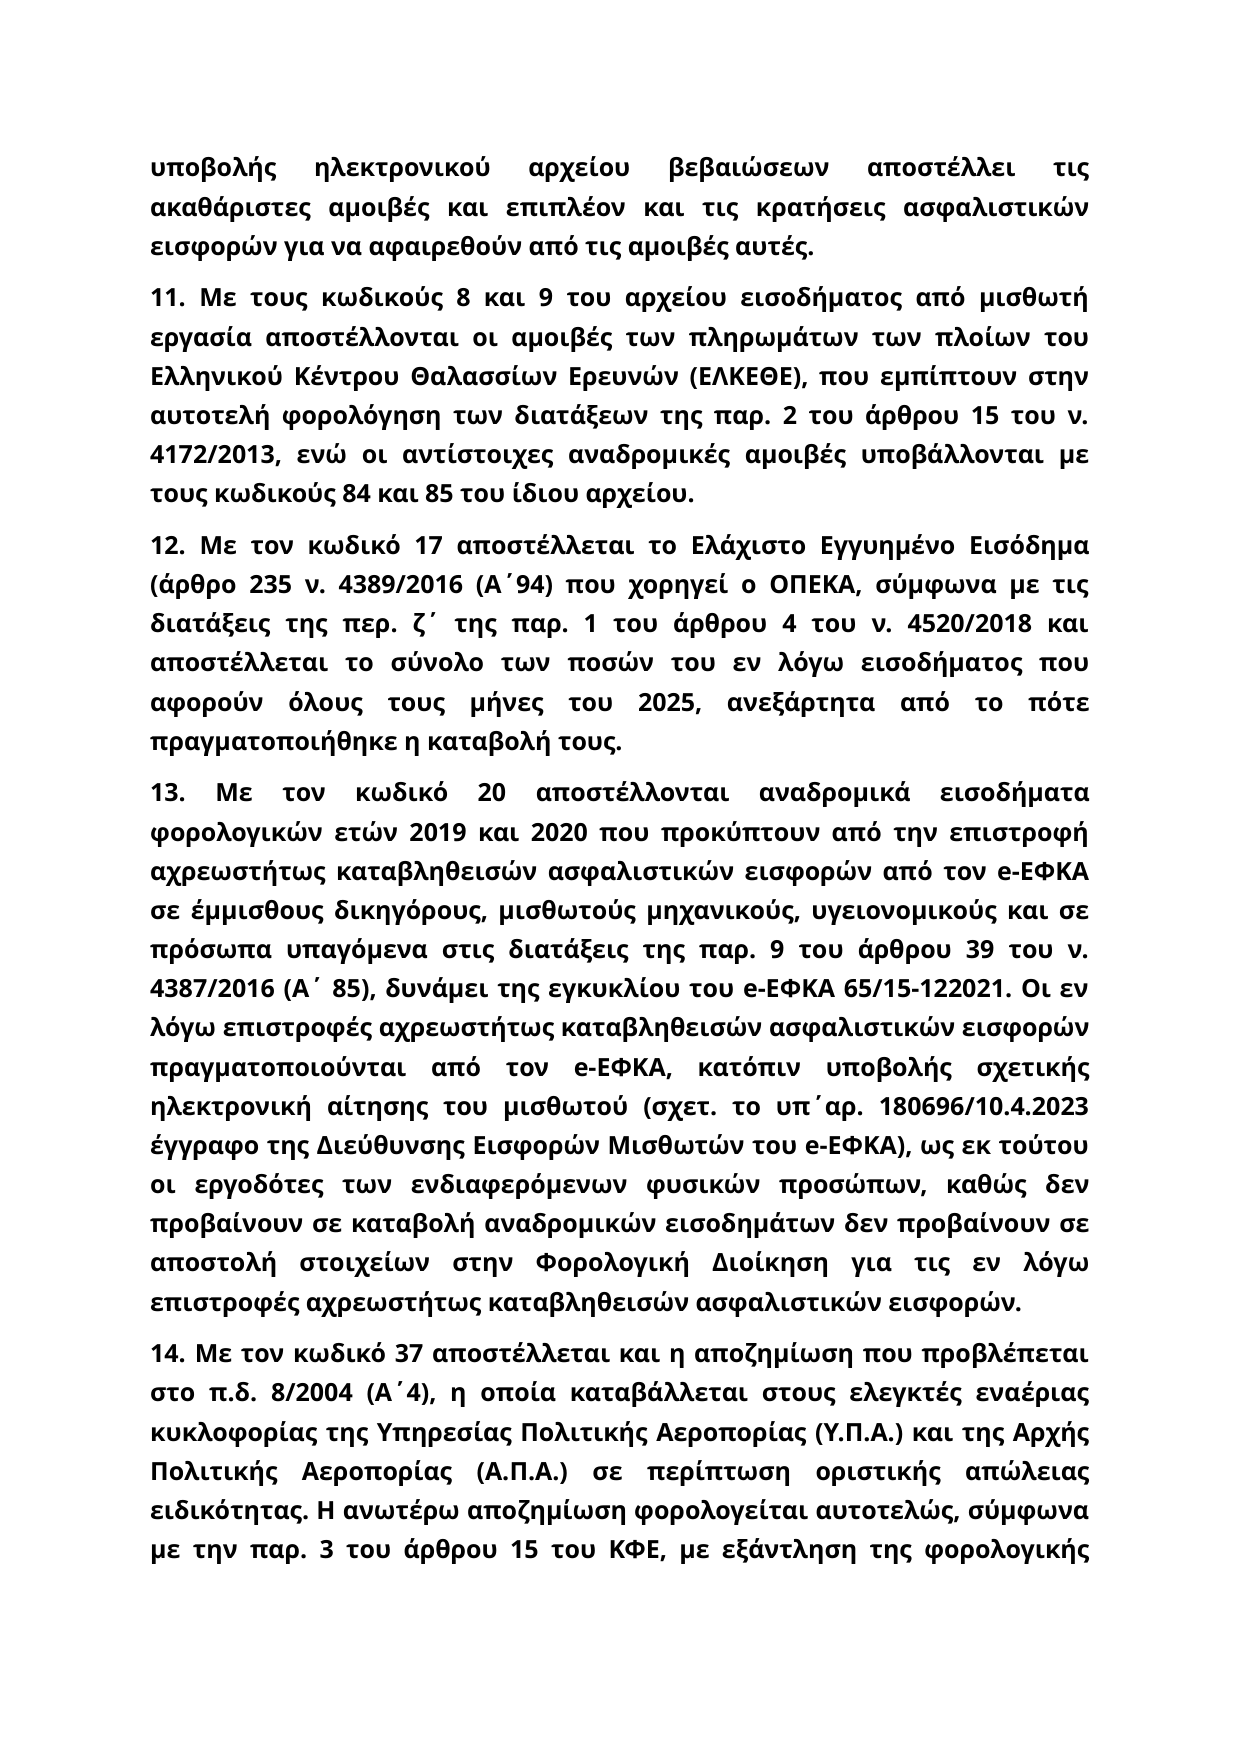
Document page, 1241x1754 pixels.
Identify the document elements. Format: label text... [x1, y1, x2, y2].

text υποβολής ηλεκτρονικού αρχείου βεβαιώσεων αποστέλλει τις ακαθάριστες αμοιβές και επιπλέον και τις κρατήσεις ασφαλιστικών εισφορών για να αφαιρεθούν από τις αμοιβές αυτές. [150, 150, 1090, 262]
text 14. Με τον κωδικό 37 αποστέλλεται και η αποζημίωση που προβλέπεται στο π.δ. 8/2004 (Α΄4), η οποία καταβάλλεται στους ελεγκτές εναέριας κυκλοφορίας της Υπηρεσίας Πολιτικής Αεροπορίας (Υ.Π.Α.) και της Αρχής Πολιτικής Αεροπορίας (Α.Π.Α.) σε περίπτωση οριστικής απώλειας ειδικότητας. Η ανωτέρω αποζημίωση φορολογείται αυτοτελώς, σύμφωνα με την παρ. 3 του άρθρου 15 του ΚΦΕ, με εξάντληση της φορολογικής [150, 1336, 1090, 1566]
text 11. Με τους κωδικούς 8 και 9 του αρχείου εισοδήματος από μισθωτή εργασία αποστέλλονται οι αμοιβές των πληρωμάτων των πλοίων του Ελληνικού Κέντρου Θαλασσίων Ερευνών (ΕΛΚΕΘΕ), που εμπίπτουν στην αυτοτελή φορολόγηση των διατάξεων της παρ. 2 του άρθρου 15 του ν. 4172/2013, ενώ οι αντίστοιχες αναδρομικές αμοιβές υποβάλλονται με τους κωδικούς 84 και 85 του ίδιου αρχείου. [150, 280, 1090, 510]
text 12. Με τον κωδικό 17 αποστέλλεται το Ελάχιστο Εγγυημένο Εισόδημα (άρθρο 235 ν. 4389/2016 (Α΄94) που χορηγεί ο ΟΠΕΚΑ, σύμφωνα με τις διατάξεις της περ. ζ΄ της παρ. 1 του άρθρου 4 του ν. 4520/2018 και αποστέλλεται το σύνολο των ποσών του εν λόγω εισοδήματος που αφορούν όλους τους μήνες του 2025, ανεξάρτητα από το πότε πραγματοποιήθηκε η καταβολή τους. [150, 527, 1090, 757]
text 13. Με τον κωδικό 20 αποστέλλονται αναδρομικά εισοδήματα φορολογικών ετών 2019 και 2020 που προκύπτουν από την επιστροφή αχρεωστήτως καταβληθεισών ασφαλιστικών εισφορών από τον e-ΕΦΚΑ σε έμμισθους δικηγόρους, μισθωτούς μηχανικούς, υγειονομικούς και σε πρόσωπα υπαγόμενα στις διατάξεις της παρ. 9 του άρθρου 39 του ν. 4387/2016 (Α΄ 85), δυνάμει της εγκυκλίου του e-ΕΦΚΑ 65/15-122021. Οι εν λόγω επιστροφές αχρεωστήτως καταβληθεισών ασφαλιστικών εισφορών πραγματοποιούνται από τον e-ΕΦΚΑ, κατόπιν υποβολής σχετικής ηλεκτρονική αίτησης του μισθωτού (σχετ. το υπ΄αρ. 180696/10.4.2023 έγγραφο της Διεύθυνσης Εισφορών Μισθωτών του e-ΕΦΚΑ), ως εκ τούτου οι εργοδότες των ενδιαφερόμενων φυσικών προσώπων, καθώς δεν προβαίνουν σε καταβολή αναδρομικών εισοδημάτων δεν προβαίνουν σε αποστολή στοιχείων στην Φορολογική Διοίκηση για τις εν λόγω επιστροφές αχρεωστήτως καταβληθεισών ασφαλιστικών εισφορών. [150, 775, 1090, 1318]
